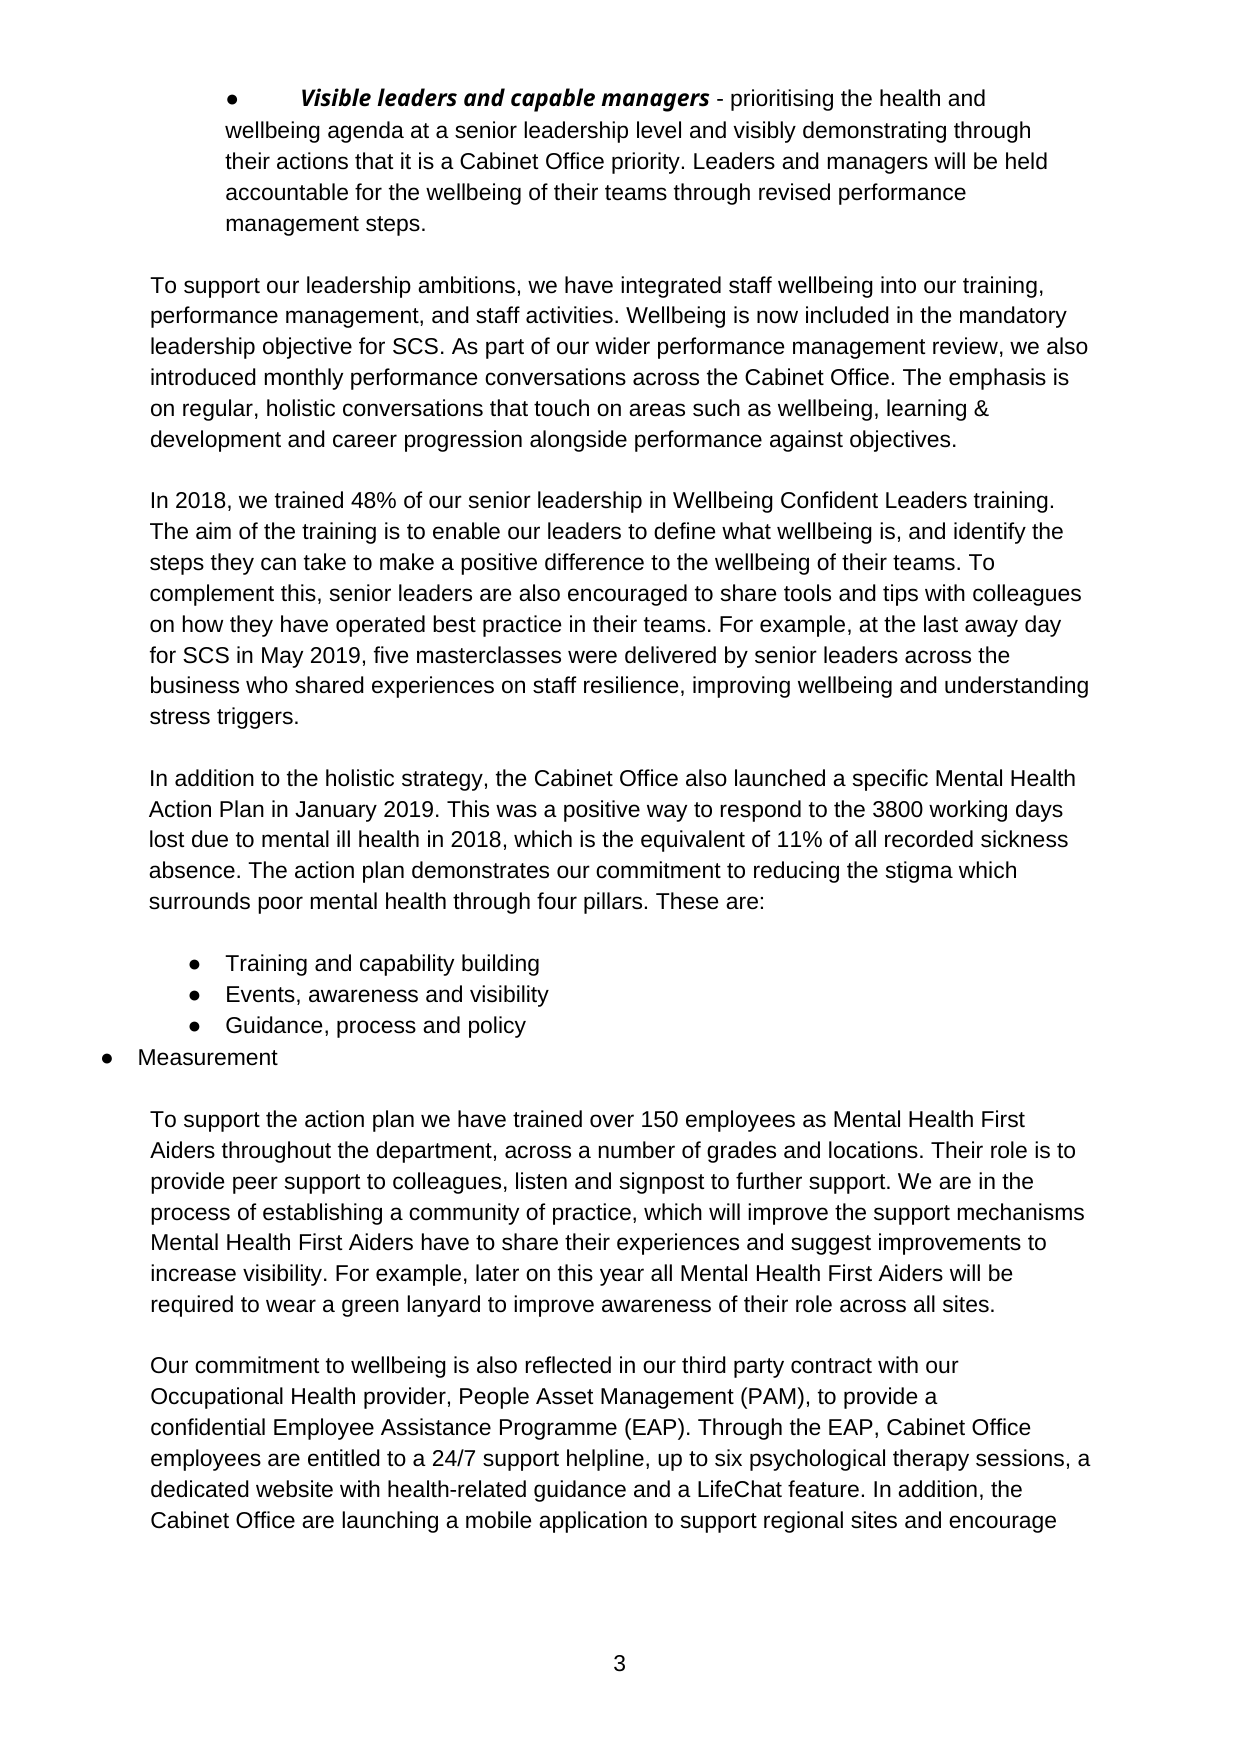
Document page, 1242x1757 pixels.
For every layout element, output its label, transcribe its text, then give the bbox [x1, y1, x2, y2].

list Training and capability building [187, 950, 1102, 976]
text employees are entitled to a 24/7 support helpline, up to six psychological therapy sessions, a dedicated website with health-related guidance and a LifeChat feature. In addition, the Cabinet Office are launching a mobile application to support regional sites and encourage [150, 1445, 1092, 1533]
text In 2018, we trained 48% of our senior leadership in Wellbeing Confident Leaders training. The aim of the training is to enable our leaders to define what wellbeing is, and identify the steps they can take to make a positive difference to the wellbeing of their teams. To complement this, senior leaders are also encouraged to share tools and tips with colleagues on how they have operated best practice in their teams. For example, at the last away day for SCS in May 2019, five masterclasses were delivered by senior leaders across the business who shared experiences on staff resilience, improving wellbeing and understanding stress triggers. [149, 487, 1090, 729]
list Measurement [100, 1043, 1102, 1070]
text To support the action plan we have trained over 150 employees as Mental Health First Aiders throughout the department, across a number of grades and locations. Their role is to provide peer support to colleagues, listen and signpost to further support. We are in the process of establishing a community of practice, which will improve the support mechanisms Mental Health First Aiders have to share their experiences and suggest improvements to increase visibility. For example, later on this year all Mental Health First Aiders will be required to wear a green lanyard to improve awareness of their role across all sites. [150, 1106, 1087, 1317]
list Guidance, process and policy [187, 1012, 1102, 1038]
list Events, awareness and visibility [187, 981, 1102, 1007]
list Visible leaders and capable managers - prioritising the health and wellbeing agenda at a senior leadership level and visibly demonstrating through their actions that it is a Cabinet Office priority. Leaders and managers will be held accountable for the wellbeing of their teams through revised performance management steps. [225, 82, 1082, 236]
text To support our leadership ambitions, we have integrated staff wellbeing into our training, performance management, and staff activities. Wellbeing is now included in the mandatory leadership objective for SCS. As part of our wider performance management review, we also introduced monthly performance conversations across the Cabinet Office. The emphasis is on regular, holistic conversations that touch on areas such as wellbeing, learning & development and career progression alongside performance against objectives. [150, 272, 1091, 452]
text Our commitment to wellbeing is also reflected in our third party contract with our Occupational Health provider, People Asset Management (PAM), to provide a confidential Employee Assistance Programme (EAP). Through the EAP, Cabinet Office [150, 1352, 1034, 1441]
text In addition to the holistic strategy, the Cabinet Office also launched a specific Mental Health Action Plan in January 2019. This was a positive way to respond to the 3800 working days lost due to mental ill health in 2018, which is the equivalent of 11% of all recorded sickness absence. The action plan demonstrates our commitment to reducing the stigma which surrounds poor mental health through four pillars. These are: [149, 765, 1078, 914]
